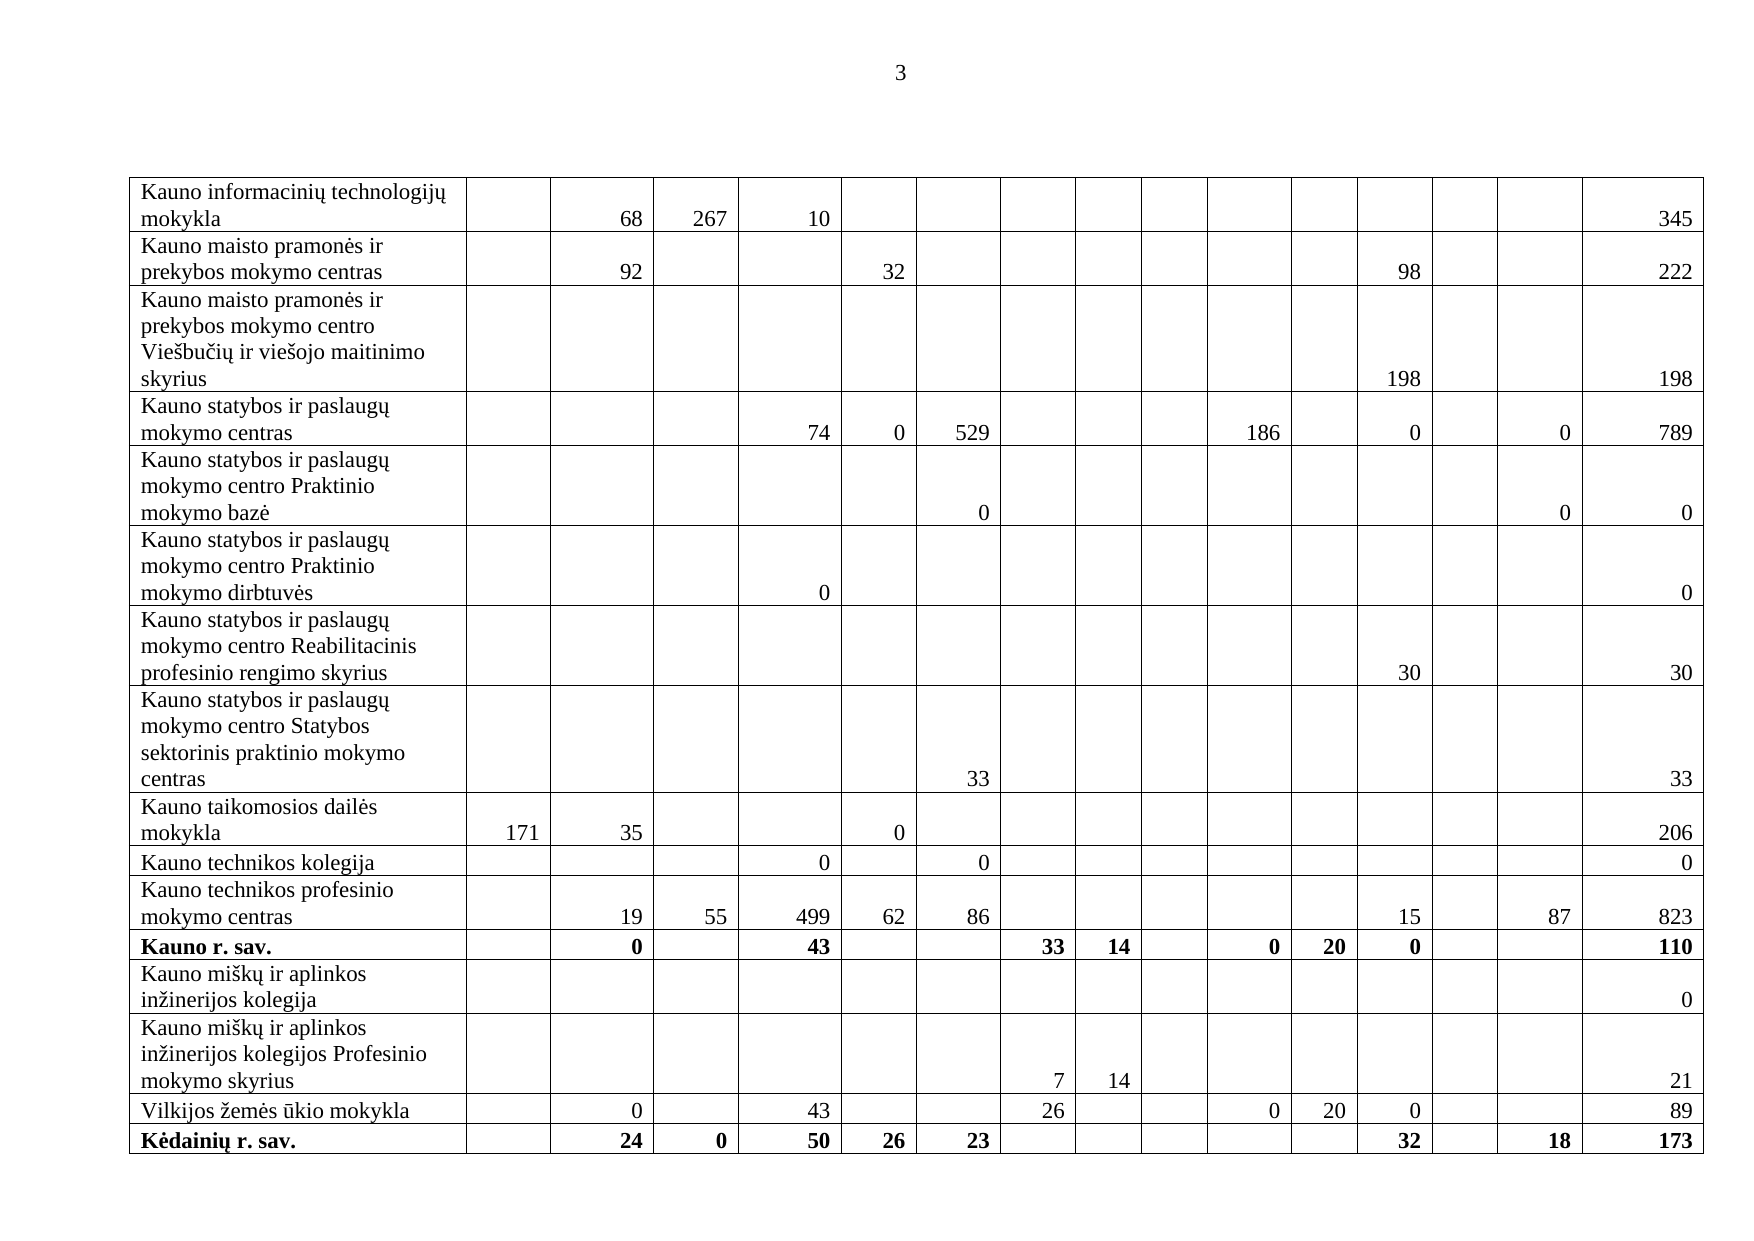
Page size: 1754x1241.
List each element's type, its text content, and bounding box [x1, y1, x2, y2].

table_cell 0 [551, 930, 653, 959]
table_cell [1498, 793, 1582, 845]
table_cell [739, 960, 841, 1013]
table_cell [654, 446, 738, 525]
table_cell [1076, 793, 1141, 845]
table_cell [842, 1094, 916, 1123]
table_cell [739, 232, 841, 285]
table_cell [1498, 178, 1582, 231]
table_cell 0 [1583, 446, 1703, 525]
table_cell [1208, 178, 1291, 231]
table_cell [654, 232, 738, 285]
table_cell 171 [467, 793, 550, 845]
table_cell [842, 960, 916, 1013]
table_cell [1142, 1014, 1207, 1093]
table_cell [1001, 1124, 1075, 1153]
table_cell Kauno technikos profesinio mokymo centras [130, 876, 466, 929]
table_cell [739, 793, 841, 845]
table_cell 55 [654, 876, 738, 929]
table_cell Kauno statybos ir paslaugų mokymo centro Praktinio mokymo bazė [130, 446, 466, 525]
table_cell [1076, 232, 1141, 285]
table_cell [1433, 286, 1497, 391]
table_cell 0 [842, 793, 916, 845]
table_cell [1498, 1094, 1582, 1123]
table_cell [467, 1014, 550, 1093]
table_cell 20 [1292, 1094, 1357, 1123]
table_cell [1001, 876, 1075, 929]
table_cell [1433, 846, 1497, 875]
table_cell [1433, 606, 1497, 685]
table_cell [1208, 606, 1291, 685]
table_cell 0 [1583, 960, 1703, 1013]
table_cell [1076, 606, 1141, 685]
table_cell Kauno miškų ir aplinkos inžinerijos kolegija [130, 960, 466, 1013]
table_cell [551, 1014, 653, 1093]
table_cell [1076, 392, 1141, 445]
table_cell [1076, 960, 1141, 1013]
table_cell [1076, 286, 1141, 391]
table_cell 19 [551, 876, 653, 929]
table_cell [1001, 686, 1075, 792]
table_cell [1358, 846, 1432, 875]
table_cell [1142, 930, 1207, 959]
table_cell 14 [1076, 1014, 1141, 1093]
table_cell [467, 960, 550, 1013]
table_cell [739, 286, 841, 391]
table_cell [1142, 286, 1207, 391]
table_cell [1498, 526, 1582, 605]
table_cell 823 [1583, 876, 1703, 929]
table_cell [1433, 1124, 1497, 1153]
table_cell [917, 286, 1000, 391]
table_cell [1142, 606, 1207, 685]
table_cell Kauno informacinių technologijų mokykla [130, 178, 466, 231]
table_cell [654, 846, 738, 875]
table_cell [1076, 1124, 1141, 1153]
table_cell [739, 1014, 841, 1093]
table_cell [467, 178, 550, 231]
table_cell [842, 178, 916, 231]
table_cell [1076, 1094, 1141, 1123]
table_cell [1076, 446, 1141, 525]
table_cell 68 [551, 178, 653, 231]
table_cell [1433, 686, 1497, 792]
table_cell 0 [551, 1094, 653, 1123]
table_cell 0 [739, 526, 841, 605]
table_cell [842, 1014, 916, 1093]
table_cell [654, 930, 738, 959]
table_cell [1142, 446, 1207, 525]
table_cell [654, 606, 738, 685]
table_cell 0 [1583, 846, 1703, 875]
table_cell [1292, 526, 1357, 605]
table_cell 50 [739, 1124, 841, 1153]
table_cell [1001, 286, 1075, 391]
table_cell [842, 686, 916, 792]
table_cell [1292, 178, 1357, 231]
table_cell [1292, 846, 1357, 875]
table_cell 529 [917, 392, 1000, 445]
table_cell [1433, 232, 1497, 285]
table_cell 7 [1001, 1014, 1075, 1093]
table_cell [1498, 686, 1582, 792]
table_cell Kauno technikos kolegija [130, 846, 466, 875]
table_cell 26 [842, 1124, 916, 1153]
table_cell [551, 606, 653, 685]
table_cell [1433, 1094, 1497, 1123]
table_cell 23 [917, 1124, 1000, 1153]
table_cell [1001, 232, 1075, 285]
table_cell [1498, 232, 1582, 285]
table_cell [842, 526, 916, 605]
table_cell [467, 446, 550, 525]
table_cell 87 [1498, 876, 1582, 929]
table_cell 0 [1358, 392, 1432, 445]
table_cell [917, 606, 1000, 685]
table_cell [1076, 846, 1141, 875]
table_cell [654, 526, 738, 605]
table_cell [1433, 1014, 1497, 1093]
table_cell 18 [1498, 1124, 1582, 1153]
table_cell [467, 526, 550, 605]
table_cell 30 [1358, 606, 1432, 685]
table_cell Vilkijos žemės ūkio mokykla [130, 1094, 466, 1123]
table_cell [1208, 1014, 1291, 1093]
table_cell [1001, 960, 1075, 1013]
table_cell 33 [917, 686, 1000, 792]
table_cell 345 [1583, 178, 1703, 231]
table_cell [917, 232, 1000, 285]
table_cell 499 [739, 876, 841, 929]
table_cell 0 [739, 846, 841, 875]
table_cell 173 [1583, 1124, 1703, 1153]
table_cell [1142, 686, 1207, 792]
table_cell 98 [1358, 232, 1432, 285]
table_cell [1292, 606, 1357, 685]
table_cell [1076, 178, 1141, 231]
table_cell Kauno r. sav. [130, 930, 466, 959]
table_cell [551, 286, 653, 391]
table_cell [917, 526, 1000, 605]
table_cell 186 [1208, 392, 1291, 445]
table_cell [1433, 392, 1497, 445]
table_cell [1433, 178, 1497, 231]
table_cell Kauno statybos ir paslaugų mokymo centro Statybos sektorinis praktinio mokymo centras [130, 686, 466, 792]
table_cell [1142, 793, 1207, 845]
table_cell [1358, 686, 1432, 792]
table_cell 62 [842, 876, 916, 929]
table_cell [1208, 446, 1291, 525]
table_cell [1292, 392, 1357, 445]
table_cell [739, 606, 841, 685]
table_cell Kauno miškų ir aplinkos inžinerijos kolegijos Profesinio mokymo skyrius [130, 1014, 466, 1093]
table_cell [1208, 232, 1291, 285]
table_cell 92 [551, 232, 653, 285]
table_cell [1001, 793, 1075, 845]
table_cell [842, 446, 916, 525]
table_cell 0 [654, 1124, 738, 1153]
table_cell 30 [1583, 606, 1703, 685]
table_cell [1433, 446, 1497, 525]
table_cell [467, 392, 550, 445]
table_cell Kauno maisto pramonės ir prekybos mokymo centras [130, 232, 466, 285]
table_cell [1001, 846, 1075, 875]
table_cell [1142, 1094, 1207, 1123]
table_cell [1292, 446, 1357, 525]
table_cell [467, 876, 550, 929]
table_cell 0 [917, 846, 1000, 875]
table_cell [1142, 1124, 1207, 1153]
table_cell [1208, 846, 1291, 875]
table_cell [654, 960, 738, 1013]
table_cell 0 [1208, 930, 1291, 959]
table_cell [551, 960, 653, 1013]
table_cell 222 [1583, 232, 1703, 285]
table_cell [1433, 930, 1497, 959]
table_cell [842, 606, 916, 685]
table_cell 0 [1208, 1094, 1291, 1123]
table_cell [1142, 392, 1207, 445]
table_cell [1358, 526, 1432, 605]
table_cell [551, 392, 653, 445]
table_cell 20 [1292, 930, 1357, 959]
table_cell 10 [739, 178, 841, 231]
table_cell [1433, 960, 1497, 1013]
table_cell 267 [654, 178, 738, 231]
table_cell [1358, 446, 1432, 525]
table_cell [1433, 793, 1497, 845]
table_cell 0 [917, 446, 1000, 525]
table_cell [917, 930, 1000, 959]
table_cell [467, 930, 550, 959]
table_cell [1142, 526, 1207, 605]
table_cell [551, 526, 653, 605]
table_cell [1292, 1014, 1357, 1093]
table_cell Kauno taikomosios dailės mokykla [130, 793, 466, 845]
table_cell [1292, 686, 1357, 792]
table_cell [1498, 606, 1582, 685]
table_cell [842, 846, 916, 875]
table_cell [1358, 1014, 1432, 1093]
table_cell [1001, 446, 1075, 525]
table_cell [654, 392, 738, 445]
table_cell [654, 286, 738, 391]
table_cell 0 [1358, 1094, 1432, 1123]
table_cell [1292, 1124, 1357, 1153]
table_cell [1292, 793, 1357, 845]
table_cell [1292, 960, 1357, 1013]
table_cell [551, 686, 653, 792]
table_cell [551, 846, 653, 875]
table_cell [1001, 392, 1075, 445]
table_cell Kauno statybos ir paslaugų mokymo centro Praktinio mokymo dirbtuvės [130, 526, 466, 605]
table_cell Kauno maisto pramonės ir prekybos mokymo centro Viešbučių ir viešojo maitinimo skyrius [130, 286, 466, 391]
table_cell [551, 446, 653, 525]
table_cell [1142, 232, 1207, 285]
table_cell 24 [551, 1124, 653, 1153]
table_cell 0 [1498, 392, 1582, 445]
table_cell [467, 686, 550, 792]
table_cell [654, 793, 738, 845]
table_cell 26 [1001, 1094, 1075, 1123]
table_cell 0 [842, 392, 916, 445]
table_cell [739, 686, 841, 792]
table_cell 33 [1001, 930, 1075, 959]
table_cell [1001, 526, 1075, 605]
table_cell [1292, 286, 1357, 391]
table_cell [1001, 178, 1075, 231]
table_cell [467, 232, 550, 285]
table_cell [1208, 286, 1291, 391]
table_cell 33 [1583, 686, 1703, 792]
table_cell [842, 930, 916, 959]
table_cell Kauno statybos ir paslaugų mokymo centro Reabilitacinis profesinio rengimo skyrius [130, 606, 466, 685]
table_cell 0 [1358, 930, 1432, 959]
table_cell 0 [1583, 526, 1703, 605]
table_cell [1076, 876, 1141, 929]
table_cell 0 [1498, 446, 1582, 525]
table_cell [1433, 876, 1497, 929]
table_cell [739, 446, 841, 525]
table_cell [917, 1014, 1000, 1093]
table_cell [1433, 526, 1497, 605]
table_cell 35 [551, 793, 653, 845]
table_cell [1208, 876, 1291, 929]
table_cell [1498, 930, 1582, 959]
table_cell [1208, 960, 1291, 1013]
table_cell 21 [1583, 1014, 1703, 1093]
table_cell [467, 1094, 550, 1123]
table_cell [917, 178, 1000, 231]
table_cell [467, 846, 550, 875]
table_cell [917, 960, 1000, 1013]
table_cell 32 [842, 232, 916, 285]
table_cell 198 [1358, 286, 1432, 391]
table_cell 198 [1583, 286, 1703, 391]
table_cell [917, 1094, 1000, 1123]
table_cell 74 [739, 392, 841, 445]
table_cell 43 [739, 930, 841, 959]
table_cell [1358, 178, 1432, 231]
table_cell [467, 606, 550, 685]
table_cell [1208, 793, 1291, 845]
table_cell [1208, 686, 1291, 792]
table_cell [1142, 876, 1207, 929]
table_cell [1498, 286, 1582, 391]
table_cell Kėdainių r. sav. [130, 1124, 466, 1153]
table_cell 14 [1076, 930, 1141, 959]
table_cell 15 [1358, 876, 1432, 929]
table_cell [1076, 526, 1141, 605]
table_cell [1142, 960, 1207, 1013]
table_cell [654, 686, 738, 792]
table_cell 86 [917, 876, 1000, 929]
table_cell Kauno statybos ir paslaugų mokymo centras [130, 392, 466, 445]
table_cell [467, 286, 550, 391]
table_cell [1498, 1014, 1582, 1093]
table_cell [654, 1014, 738, 1093]
table_cell [1498, 960, 1582, 1013]
table_cell [1292, 232, 1357, 285]
table_cell [1208, 1124, 1291, 1153]
table_cell 43 [739, 1094, 841, 1123]
table_cell [917, 793, 1000, 845]
table_cell [1076, 686, 1141, 792]
table_cell [1208, 526, 1291, 605]
table_cell [1498, 846, 1582, 875]
table_cell [467, 1124, 550, 1153]
table_cell 789 [1583, 392, 1703, 445]
table_cell [1358, 793, 1432, 845]
table_cell 110 [1583, 930, 1703, 959]
table_cell 89 [1583, 1094, 1703, 1123]
table_cell [1358, 960, 1432, 1013]
table_cell 32 [1358, 1124, 1432, 1153]
table_cell [1001, 606, 1075, 685]
table_cell [1292, 876, 1357, 929]
table_cell [654, 1094, 738, 1123]
table_cell [1142, 178, 1207, 231]
table_cell [842, 286, 916, 391]
table_cell 206 [1583, 793, 1703, 845]
table_cell [1142, 846, 1207, 875]
